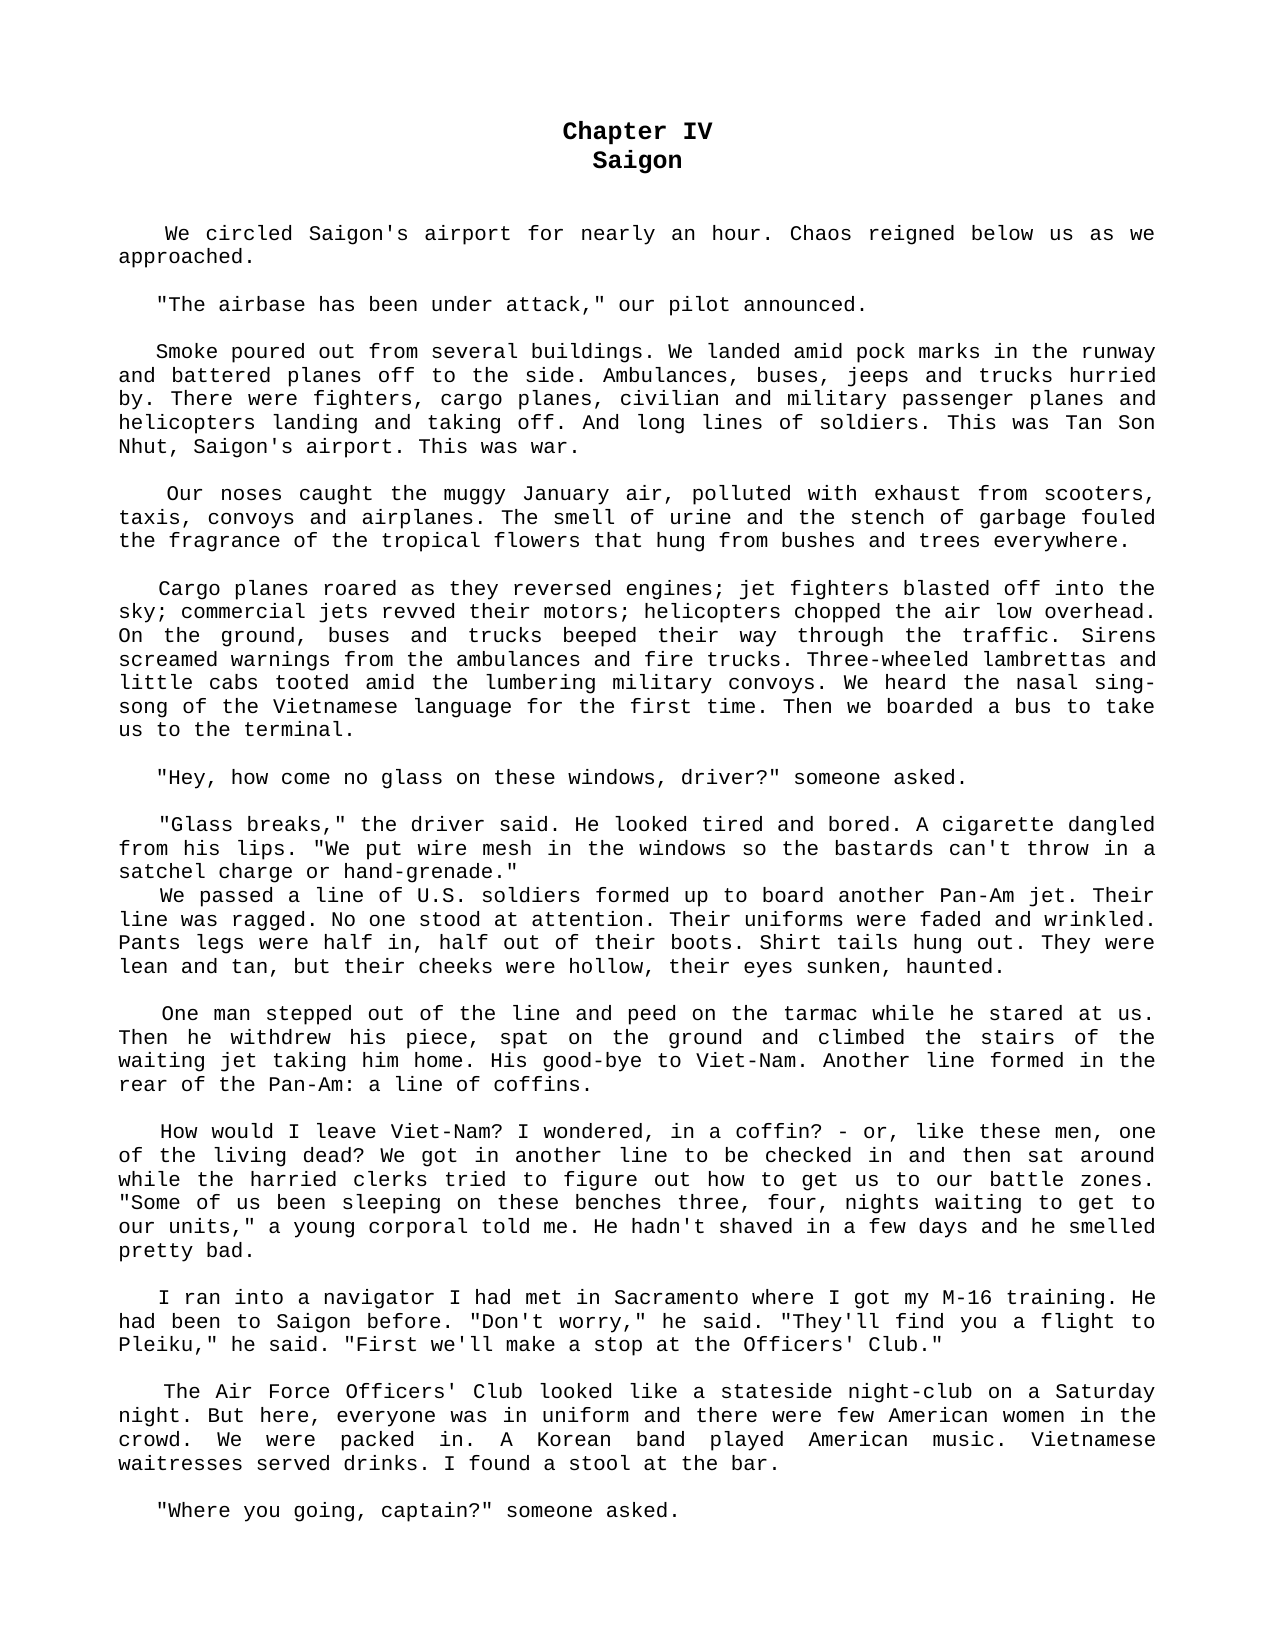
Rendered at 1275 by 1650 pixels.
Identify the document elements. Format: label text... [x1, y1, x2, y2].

text I ran into a navigator I had met in Sacramento where I got my M-16 training. He had been to Saigon before. "Don't worry," he said. "They'll find you a flight to Pleiku," he said. "First we'll make a stop at the Officers' Club." [118, 1287, 1157, 1358]
text Chapter IV [118, 118, 1157, 147]
text "The airbase has been under attack," our pilot announced. [118, 294, 1157, 317]
text How would I leave Viet-Nam? I wondered, in a coffin? - or, like these men, one of the living dead? We got in another line to be checked in and then sat around while the harried clerks tried to figure out how to get us to our battle zones. "Some of us been sleeping on these benches three, four, nights waiting to get to our units," a young corporal told me. He hadn't shaved in a few days and he smelled pretty bad. [118, 1121, 1157, 1263]
text The Air Force Officers' Club looked like a stateside night-club on a Saturday night. But here, everyone was in uniform and there were few American women in the crowd. We were packed in. A Korean band played American music. Vietnamese waitresses served drinks. I found a stool at the bar. [118, 1382, 1157, 1476]
text Our noses caught the muggy January air, polluted with exhaust from scooters, taxis, convoys and airplanes. The smell of urine and the stench of garbage fouled the fragrance of the tropical flowers that hung from bushes and trees everywhere. [118, 483, 1157, 554]
text "Glass breaks," the driver said. He looked tired and bored. A cigarette dangled from his lips. "We put wire mesh in the windows so the bastards can't throw in a satchel charge or hand-grenade." [118, 814, 1157, 885]
text Cargo planes roared as they reversed engines; jet fighters blasted off into the sky; commercial jets revved their motors; helicopters chopped the air low overhead. On the ground, buses and trucks beeped their way through the traffic. Sirens screamed warnings from the ambulances and fire trucks. Three-wheeled lambrettas and little cabs tooted amid the lumbering military convoys. We heard the nasal sing-song of the Vietnamese language for the first time. Then we boarded a bus to take us to the terminal. [118, 578, 1157, 743]
text We passed a line of U.S. soldiers formed up to board another Pan-Am jet. Their line was ragged. No one stood at attention. Their uniforms were faded and wrinkled. Pants legs were half in, half out of their boots. Shirt tails hung out. They were lean and tan, but their cheeks were hollow, their eyes sunken, haunted. [118, 885, 1157, 979]
text We circled Saigon's airport for nearly an hour. Chaos reigned below us as we approached. [118, 223, 1157, 270]
text "Where you going, captain?" someone asked. [118, 1500, 1157, 1523]
text One man stepped out of the line and peed on the tarmac while he stared at us. Then he withdrew his piece, spat on the ground and climbed the stairs of the waiting jet taking him home. His good-bye to Viet-Nam. Another line formed in the rear of the Pan-Am: a line of coffins. [118, 1003, 1157, 1098]
text Smoke poured out from several buildings. We landed amid pock marks in the runway and battered planes off to the side. Ambulances, buses, jeeps and trucks hurried by. There were fighters, cargo planes, civilian and military passenger planes and helicopters landing and taking off. And long lines of soldiers. This was Tan Son Nhut, Saigon's airport. This was war. [118, 341, 1157, 459]
text Saigon [118, 147, 1157, 176]
text "Hey, how come no glass on these windows, driver?" someone asked. [118, 767, 1157, 790]
